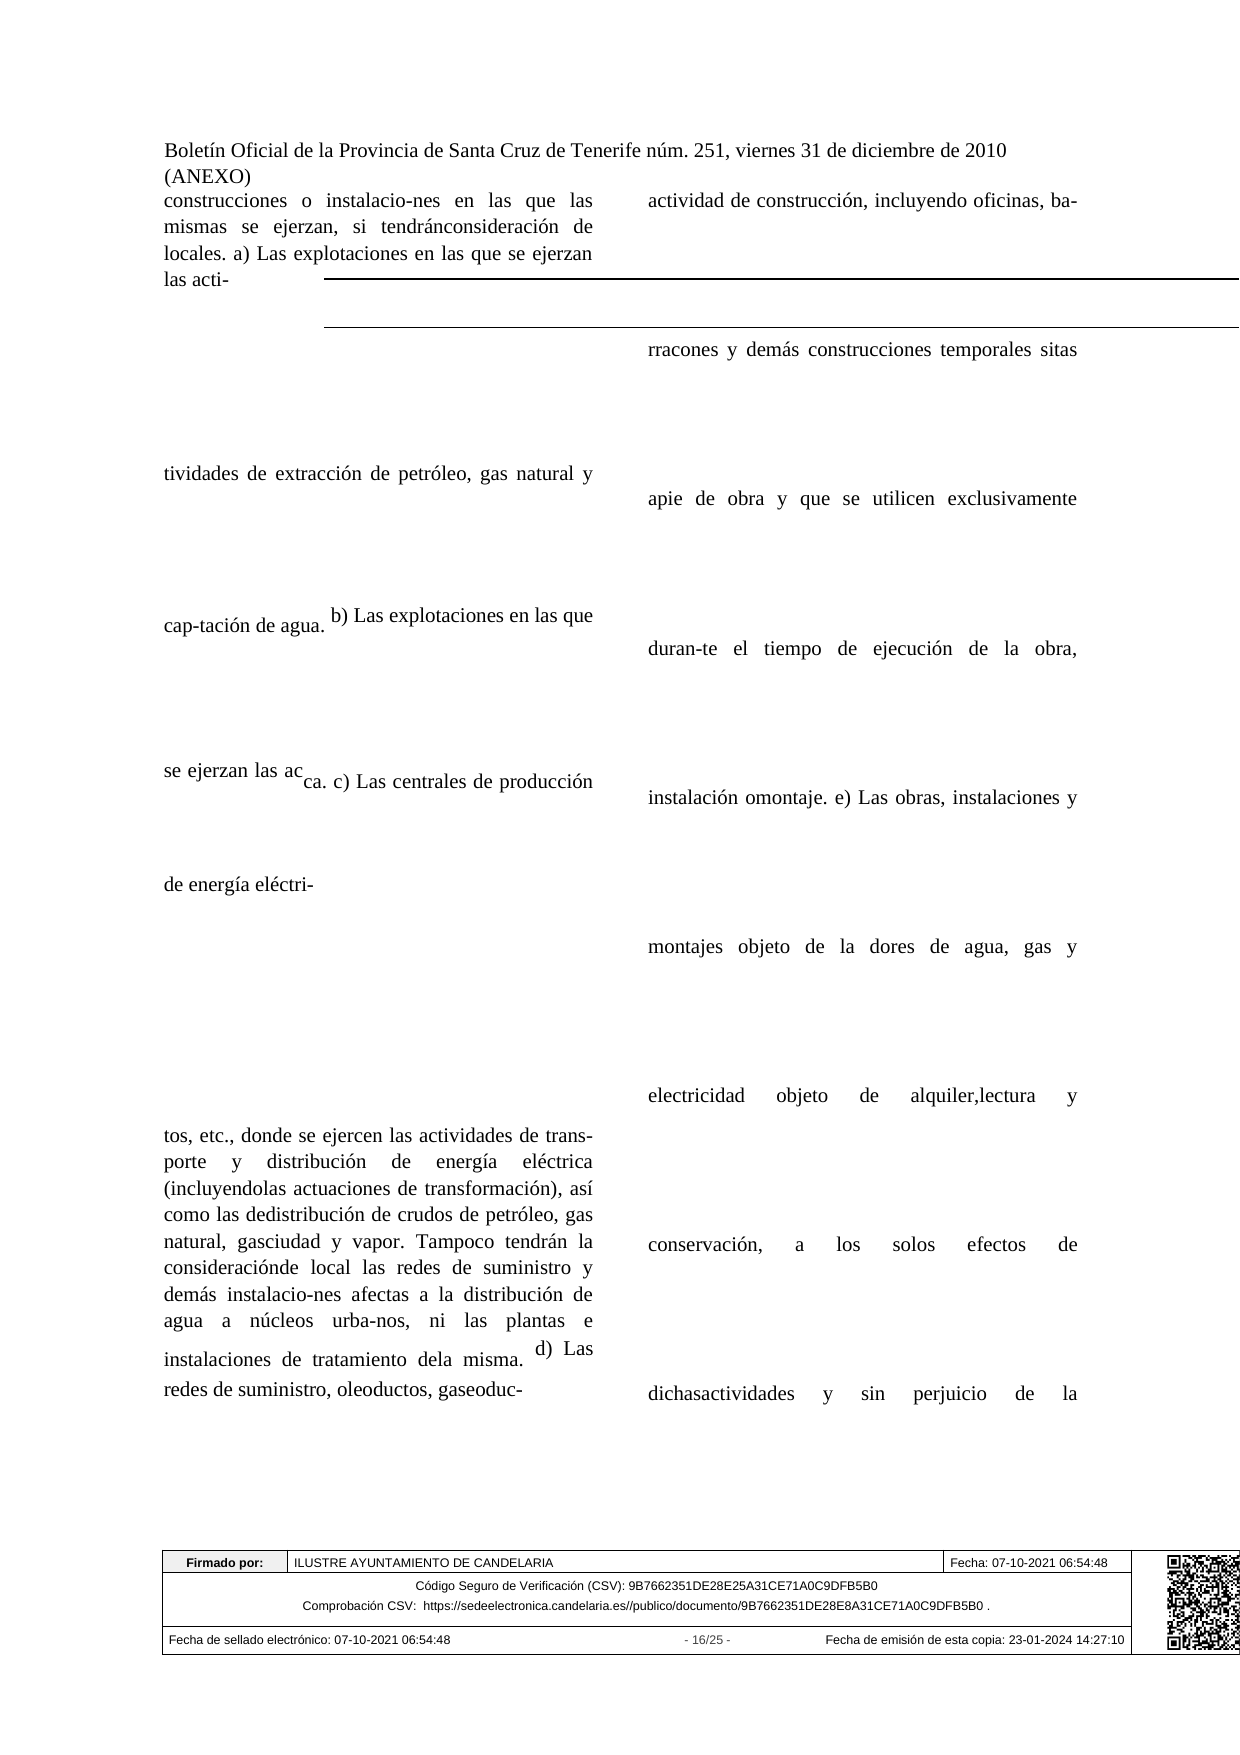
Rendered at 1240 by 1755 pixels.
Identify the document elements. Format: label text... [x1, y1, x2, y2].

text [648, 280, 1078, 327]
text tividades de extracción de petróleo, gas natural y cap-tación de agua. b) Las explotaciones en las que se ejerzan las acca. c) Las centrales de producción de energía eléctri- [163, 460, 593, 896]
text construcciones o instalacio-nes en las que las mismas se ejerzan, si tendránconsideración de locales. a) Las explotaciones en las que se ejerzan las acti- [163, 188, 593, 291]
text actividad de construcción, incluyendo oficinas, ba- [648, 188, 1078, 278]
text rracones y demás construcciones temporales sitas apie de obra y que se utilicen exclusivamente duran-te el tiempo de ejecución de la obra, instalación omontaje. e) Las obras, instalaciones y montajes objeto de la dores de agua, gas y electricidad objeto de alquiler,lectura y conservación, a los solos efectos de dichasactividades y sin perjuicio de la [648, 328, 1078, 1405]
text tos, etc., donde se ejercen las actividades de trans-porte y distribución de energía eléctrica (incluyendolas actuaciones de transformación), así como las dedistribución de crudos de petróleo, gas natural, gasciudad y vapor. Tampoco tendrán la consideraciónde local las redes de suministro y demás instalacio-nes afectas a la distribución de agua a núcleos urba-nos, ni las plantas e instalaciones de tratamiento dela misma. d) Las redes de suministro, oleoductos, gaseoduc- [163, 1123, 593, 1414]
